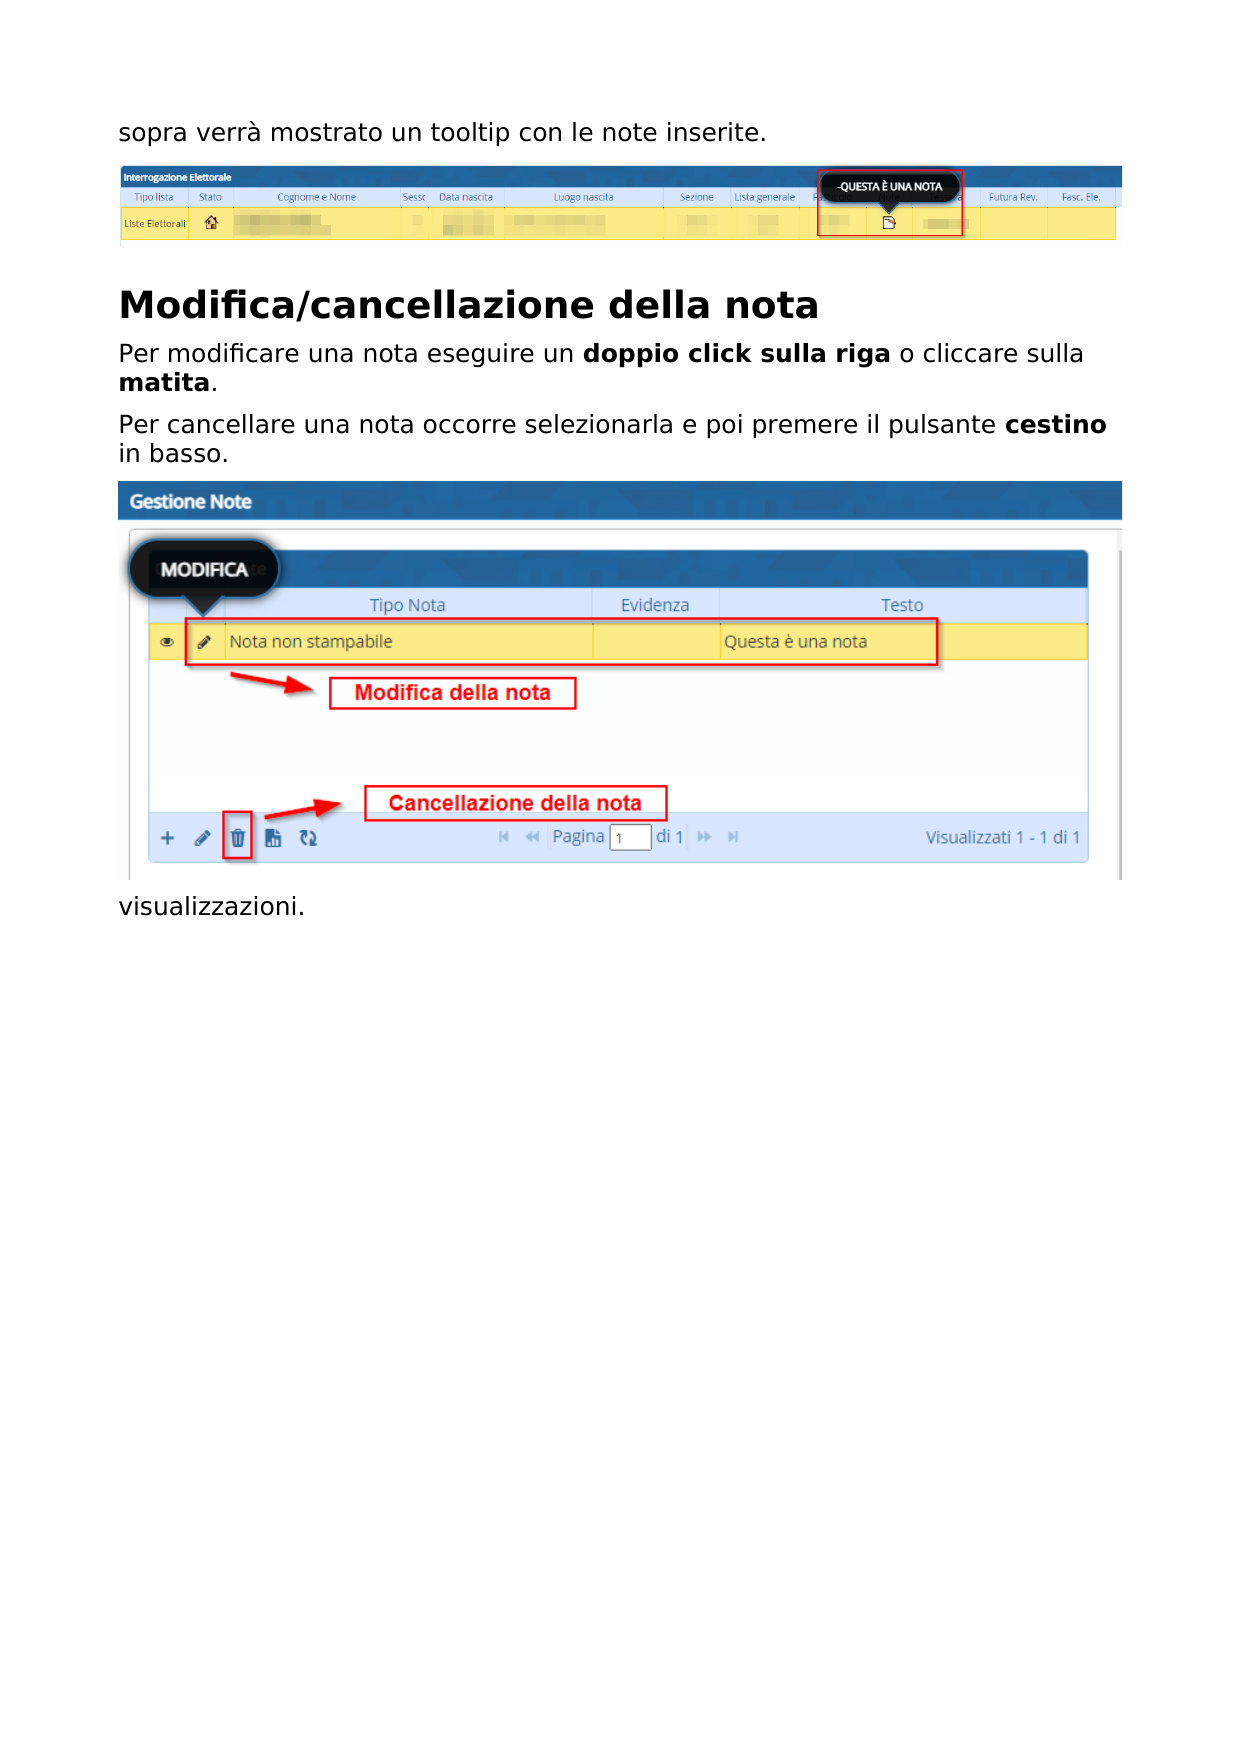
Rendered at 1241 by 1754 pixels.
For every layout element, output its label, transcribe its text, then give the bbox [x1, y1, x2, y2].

subtitle Modifica/cancellazione della nota [118, 283, 1122, 327]
picture [118, 159, 1123, 246]
text Per modificare una nota eseguire un doppio click sulla riga o cliccare sulla matita. [118, 339, 1122, 398]
text sopra verrà mostrato un tooltip con le note inserite. [118, 118, 1122, 147]
text visualizzazioni. [118, 892, 1122, 922]
text Per cancellare una nota occorre selezionarla e poi premere il pulsante cestino in basso. [118, 410, 1122, 468]
picture [118, 481, 1123, 880]
